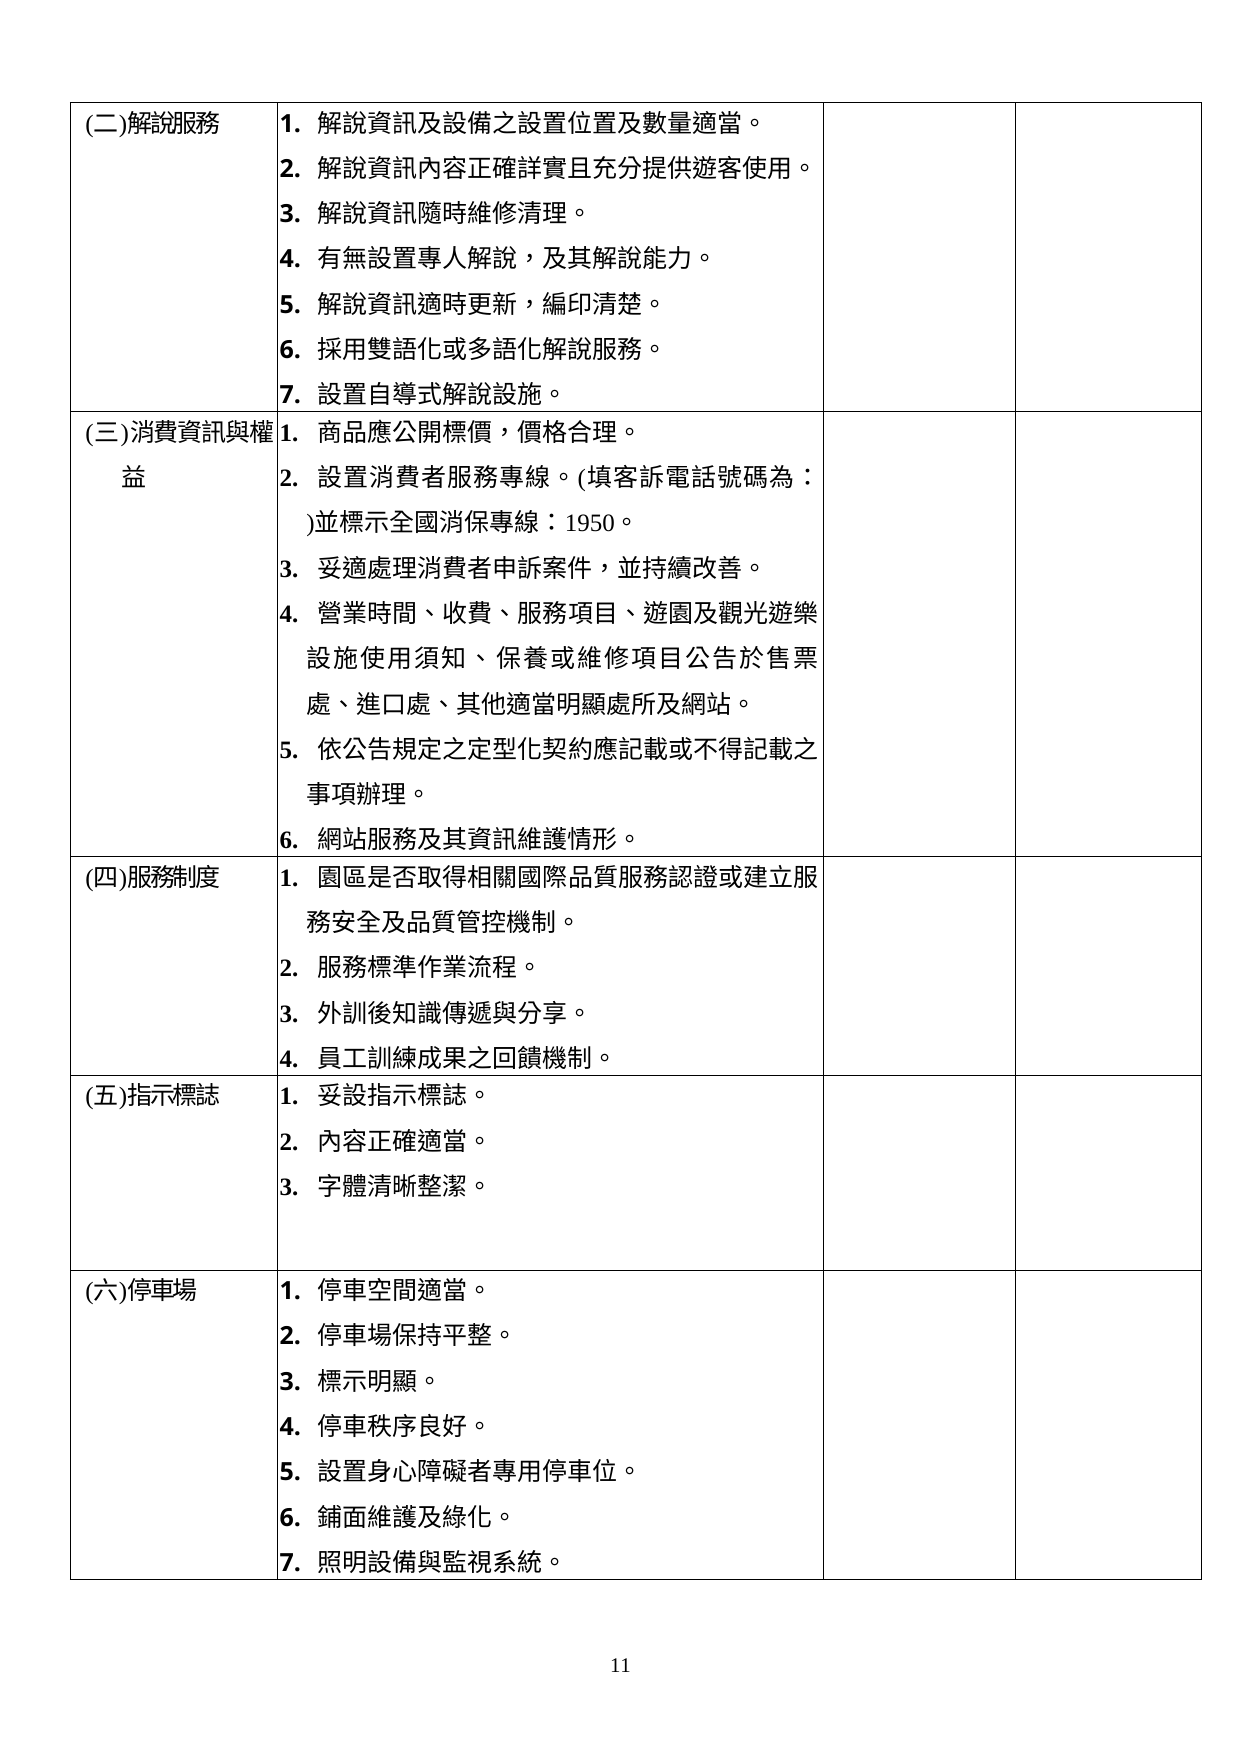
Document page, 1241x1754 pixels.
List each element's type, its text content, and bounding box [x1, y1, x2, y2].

table_cell (二)解說服務 [71, 103, 277, 411]
table_cell 商品應公開標價，價格合理。 設置消費者服務專線。(填客訴電話號碼為： )並標示全國消保專線：1950。 妥適處理消費者申訴案件，並持續改善。 營業時間、收費、服務項目、遊園及觀光遊樂設施使用須知、保養或維修項目公告於售票處、進口處、其他適當明顯處所及網站。 依公告規定之定型化契約應記載或不得記載之事項辦理。 網站服務及其資訊維護情形。 [278, 412, 823, 856]
table_cell [824, 1076, 1015, 1269]
table_cell [824, 1271, 1015, 1579]
table_cell 停車空間適當。 停車場保持平整。 標示明顯。 停車秩序良好。 設置身心障礙者專用停車位。 鋪面維護及綠化。 照明設備與監視系統。 [278, 1271, 823, 1579]
table_cell (六)停車場 [71, 1271, 277, 1579]
table_cell [824, 857, 1015, 1075]
table_cell 妥設指示標誌。 內容正確適當。 字體清晰整潔。 [278, 1076, 823, 1269]
table_cell [1016, 412, 1201, 856]
table_cell [1016, 1271, 1201, 1579]
table_cell (五)指示標誌 [71, 1076, 277, 1269]
table_cell [824, 103, 1015, 411]
table_cell (四)服務制度 [71, 857, 277, 1075]
table_cell 解說資訊及設備之設置位置及數量適當。 解說資訊內容正確詳實且充分提供遊客使用。 解說資訊隨時維修清理。 有無設置專人解說，及其解說能力。 解說資訊適時更新，編印清楚。 採用雙語化或多語化解說服務。 設置自導式解說設施。 [278, 103, 823, 411]
table_cell [1016, 1076, 1201, 1269]
table_cell [824, 412, 1015, 856]
table_cell [1016, 103, 1201, 411]
table_cell 園區是否取得相關國際品質服務認證或建立服務安全及品質管控機制。 服務標準作業流程。 外訓後知識傳遞與分享。 員工訓練成果之回饋機制。 [278, 857, 823, 1075]
table_cell [1016, 857, 1201, 1075]
table_cell (三)消費資訊與權益 [71, 412, 277, 856]
